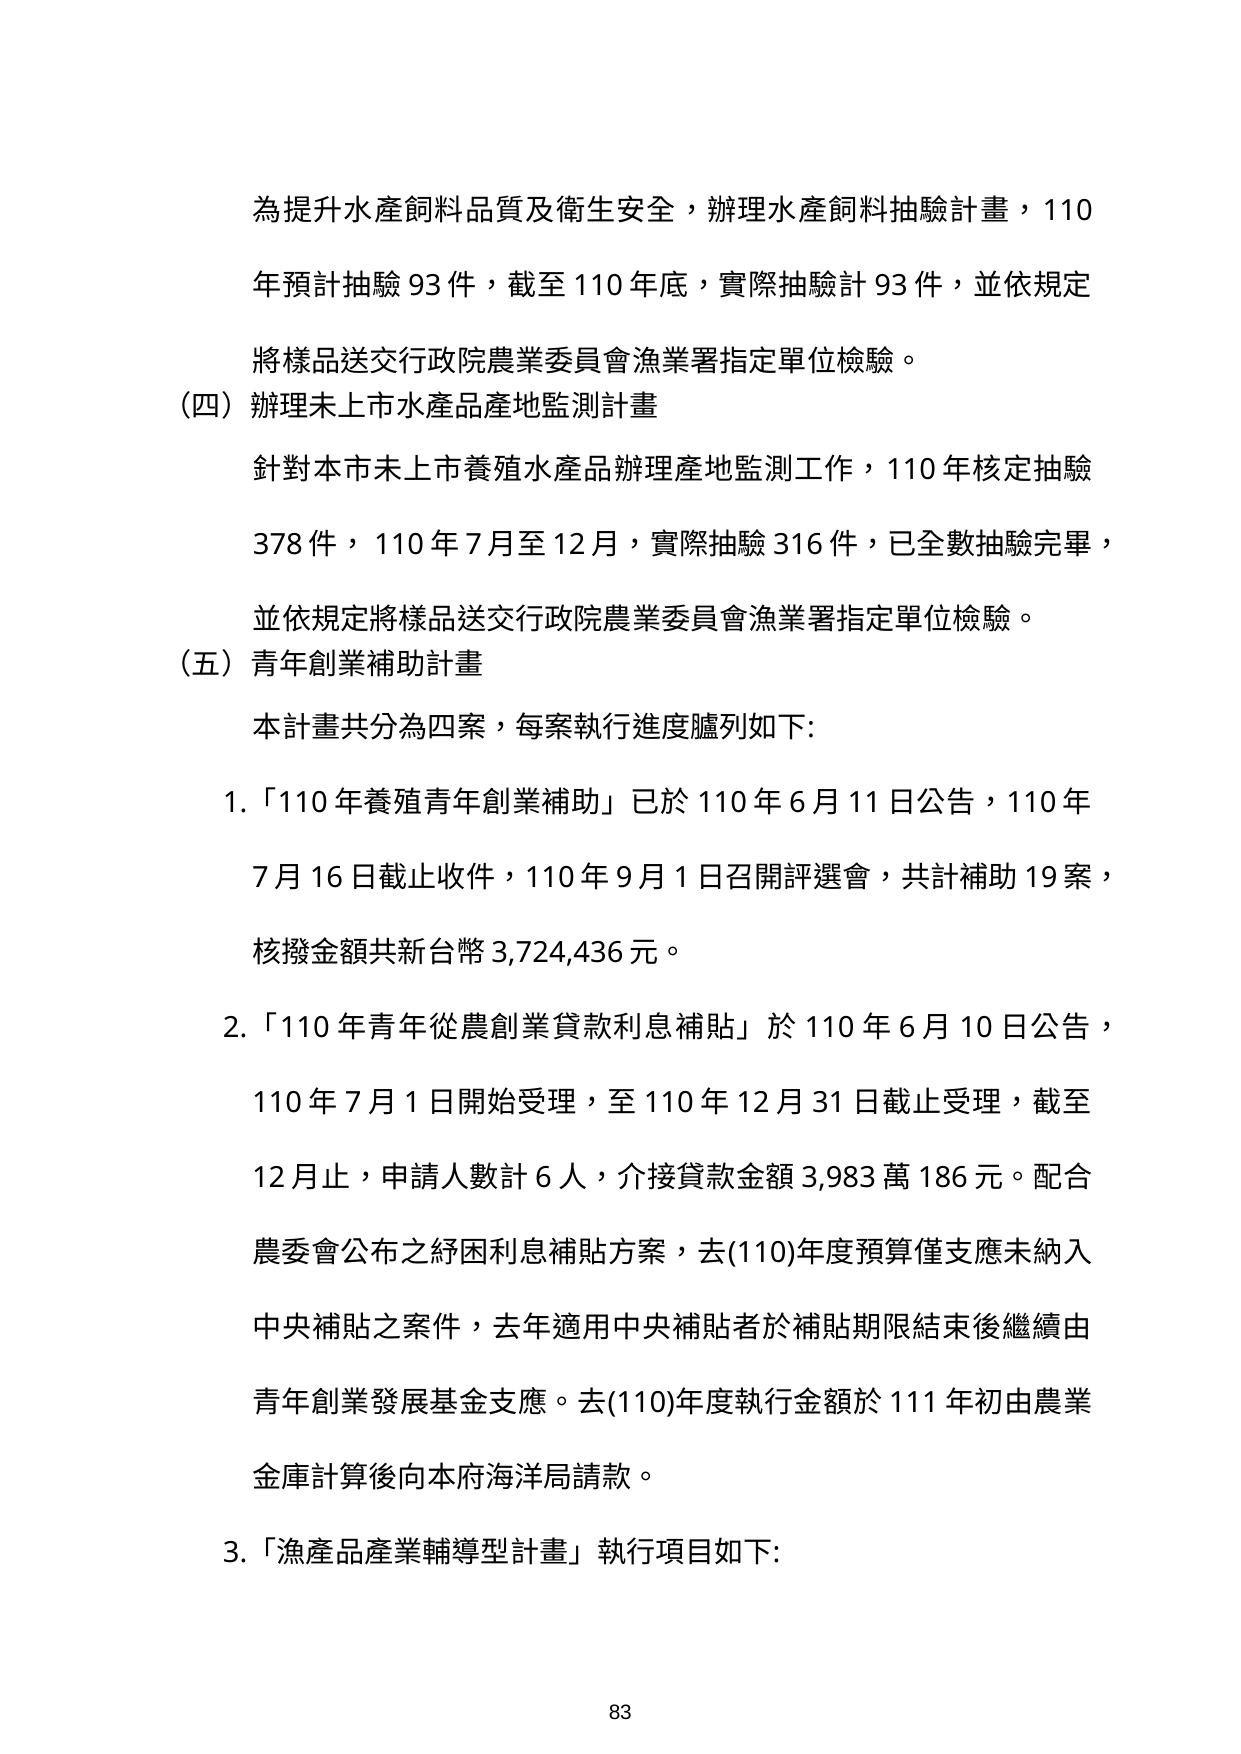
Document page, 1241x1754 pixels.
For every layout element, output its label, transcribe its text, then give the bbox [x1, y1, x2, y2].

text （四）辦理未上市水產品產地監測計畫 [162, 389, 1092, 423]
text 1.「110年養殖青年創業補助」已於110年6月11日公告，110年7月16日截止收件，110年9月1日召開評選會，共計補助19案，核撥金額共新台幣3,724,436元。 [223, 756, 1092, 981]
text 針對本市未上市養殖水產品辦理產地監測工作，110年核定抽驗378件， 110年7月至12月，實際抽驗316件，已全數抽驗完畢，並依規定將樣品送交行政院農業委員會漁業署指定單位檢驗。 [253, 423, 1092, 648]
text 為提升水產飼料品質及衛生安全，辦理水產飼料抽驗計畫，110年預計抽驗93件，截至110年底，實際抽驗計93件，並依規定將樣品送交行政院農業委員會漁業署指定單位檢驗。 [253, 164, 1092, 389]
text 本計畫共分為四案，每案執行進度臚列如下: [253, 681, 1092, 756]
text 3.「漁產品產業輔導型計畫」執行項目如下: [223, 1506, 1092, 1581]
text （五）青年創業補助計畫 [162, 648, 1092, 681]
text 2.「110年青年從農創業貸款利息補貼」於110年6月10日公告，110年7月1日開始受理，至110年12月31日截止受理，截至12月止，申請人數計6人，介接貸款金額3,983萬186元。配合農委會公布之紓困利息補貼方案，去(110)年度預算僅支應未納入中央補貼之案件，去年適用中央補貼者於補貼期限結束後繼續由青年創業發展基金支應。去(110)年度執行金額於111年初由農業金庫計算後向本府海洋局請款。 [223, 981, 1092, 1506]
